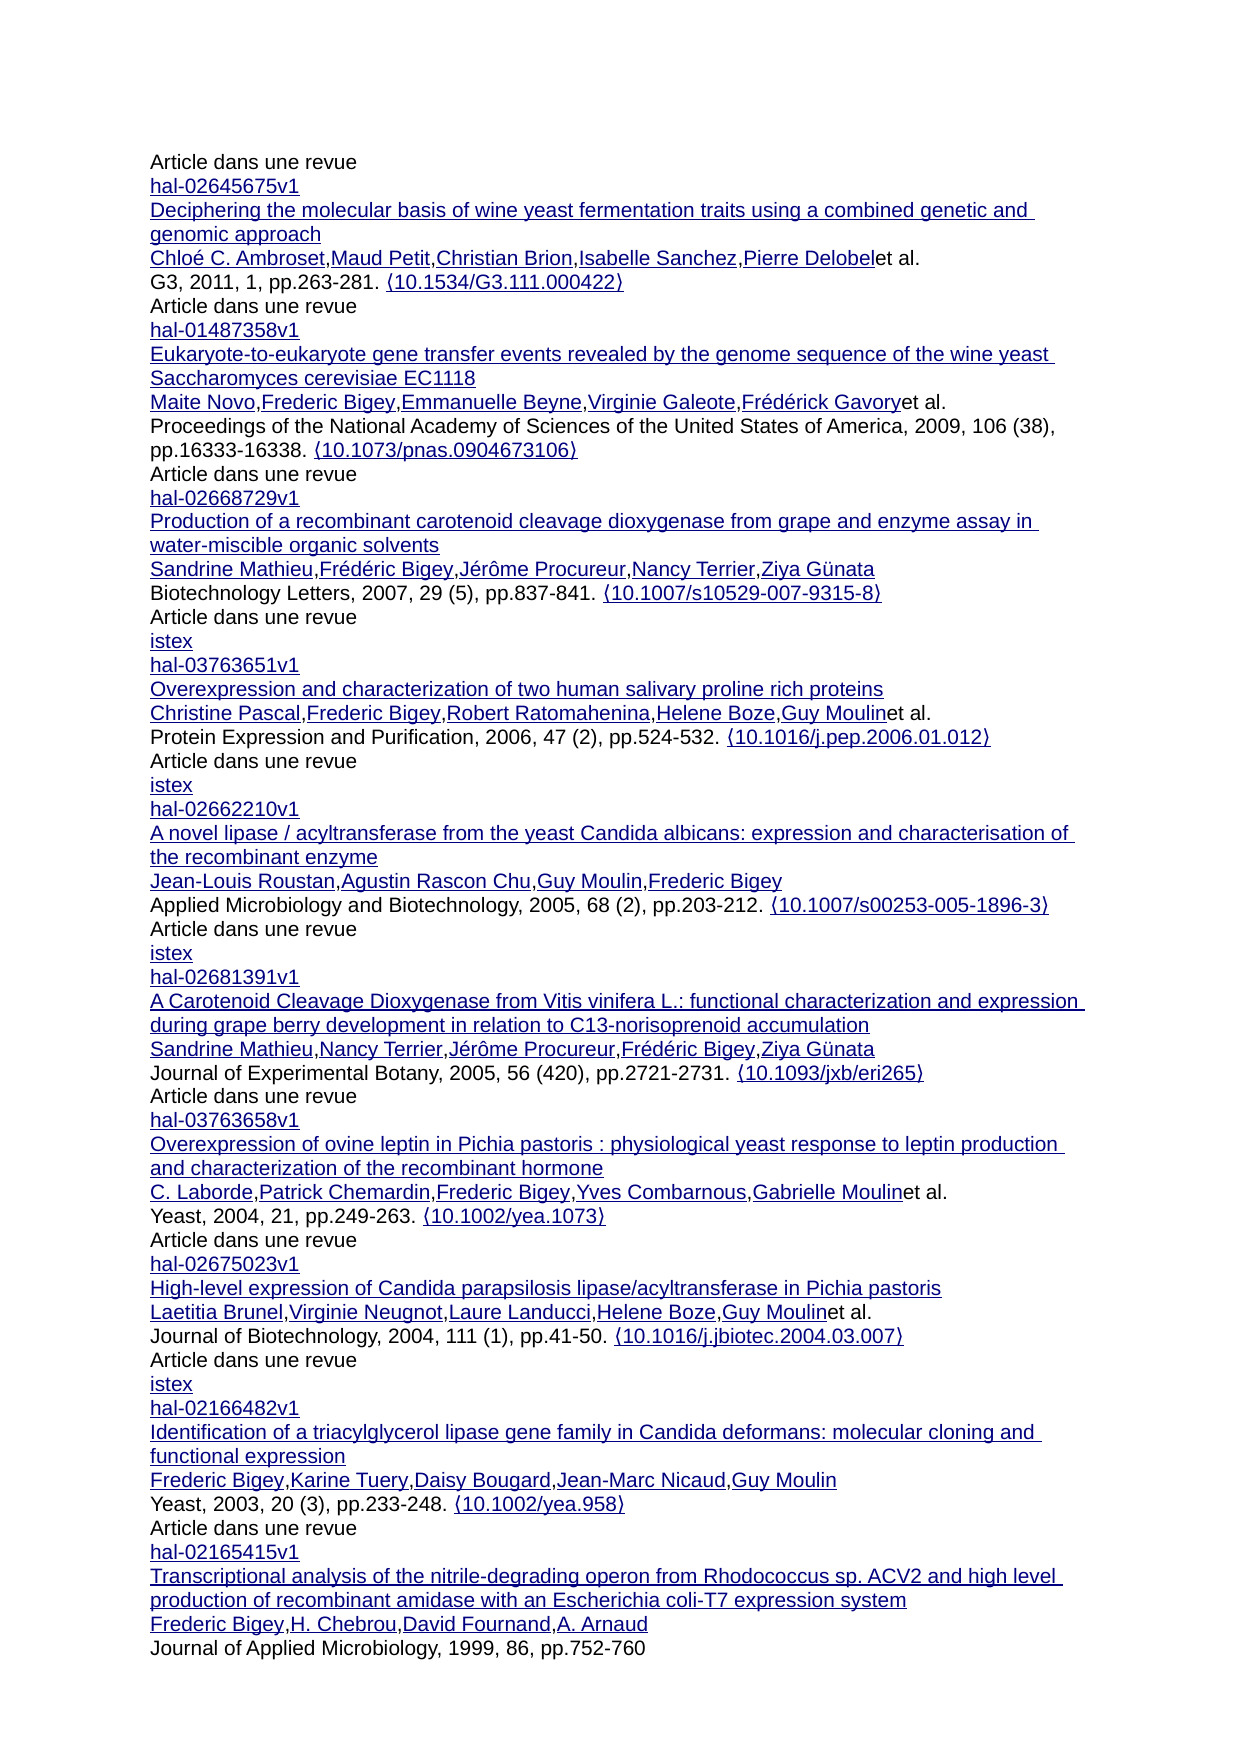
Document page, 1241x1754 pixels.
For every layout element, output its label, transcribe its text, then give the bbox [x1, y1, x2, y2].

table_cell A Carotenoid Cleavage Dioxygenase from Vitis vinifera L.: functional characterization and expression during grape berry development in relation to C13-norisoprenoid accumulation Sandrine Mathieu,Nancy Terrier,Jérôme Procureur,Frédéric Bigey,Ziya Günata Journal of Experimental Botany, 2005, 56 (420), pp.2721-2731. ⟨10.1093/jxb/eri265⟩ Article dans une revue hal-03763658v1 [150, 989, 1090, 1132]
table_cell Overexpression of ovine leptin in Pichia pastoris : physiological yeast response to leptin production and characterization of the recombinant hormone C. Laborde,Patrick Chemardin,Frederic Bigey,Yves Combarnous,Gabrielle Moulinet al. Yeast, 2004, 21, pp.249-263. ⟨10.1002/yea.1073⟩ Article dans une revue hal-02675023v1 [150, 1132, 1090, 1276]
table_cell Overexpression and characterization of two human salivary proline rich proteins Christine Pascal,Frederic Bigey,Robert Ratomahenina,Helene Boze,Guy Moulinet al. Protein Expression and Purification, 2006, 47 (2), pp.524-532. ⟨10.1016/j.pep.2006.01.012⟩ Article dans une revue istex hal-02662210v1 [150, 677, 1090, 821]
table_cell Identification of a triacylglycerol lipase gene family in Candida deformans: molecular cloning and functional expression Frederic Bigey,Karine Tuery,Daisy Bougard,Jean-Marc Nicaud,Guy Moulin Yeast, 2003, 20 (3), pp.233-248. ⟨10.1002/yea.958⟩ Article dans une revue hal-02165415v1 [150, 1420, 1090, 1563]
table_cell Transcriptional analysis of the nitrile-degrading operon from Rhodococcus sp. ACV2 and high level production of recombinant amidase with an Escherichia coli-T7 expression system Frederic Bigey,H. Chebrou,David Fournand,A. Arnaud Journal of Applied Microbiology, 1999, 86, pp.752-760 [150, 1564, 1090, 1659]
table_cell A novel lipase / acyltransferase from the yeast Candida albicans: expression and characterisation of the recombinant enzyme Jean-Louis Roustan,Agustin Rascon Chu,Guy Moulin,Frederic Bigey Applied Microbiology and Biotechnology, 2005, 68 (2), pp.203-212. ⟨10.1007/s00253-005-1896-3⟩ Article dans une revue istex hal-02681391v1 [150, 821, 1090, 988]
table_cell Production of a recombinant carotenoid cleavage dioxygenase from grape and enzyme assay in water-miscible organic solvents Sandrine Mathieu,Frédéric Bigey,Jérôme Procureur,Nancy Terrier,Ziya Günata Biotechnology Letters, 2007, 29 (5), pp.837-841. ⟨10.1007/s10529-007-9315-8⟩ Article dans une revue istex hal-03763651v1 [150, 509, 1090, 677]
table_cell Article dans une revue hal-02645675v1 [150, 150, 1090, 198]
table_cell High-level expression of Candida parapsilosis lipase/acyltransferase in Pichia pastoris Laetitia Brunel,Virginie Neugnot,Laure Landucci,Helene Boze,Guy Moulinet al. Journal of Biotechnology, 2004, 111 (1), pp.41-50. ⟨10.1016/j.jbiotec.2004.03.007⟩ Article dans une revue istex hal-02166482v1 [150, 1276, 1090, 1420]
table_cell Eukaryote-to-eukaryote gene transfer events revealed by the genome sequence of the wine yeast Saccharomyces cerevisiae EC1118 Maite Novo,Frederic Bigey,Emmanuelle Beyne,Virginie Galeote,Frédérick Gavoryet al. Proceedings of the National Academy of Sciences of the United States of America, 2009, 106 (38), pp.16333-16338. ⟨10.1073/pnas.0904673106⟩ Article dans une revue hal-02668729v1 [150, 342, 1090, 509]
table_cell Deciphering the molecular basis of wine yeast fermentation traits using a combined genetic and genomic approach Chloé C. Ambroset,Maud Petit,Christian Brion,Isabelle Sanchez,Pierre Delobelet al. G3, 2011, 1, pp.263-281. ⟨10.1534/G3.111.000422⟩ Article dans une revue hal-01487358v1 [150, 198, 1090, 342]
